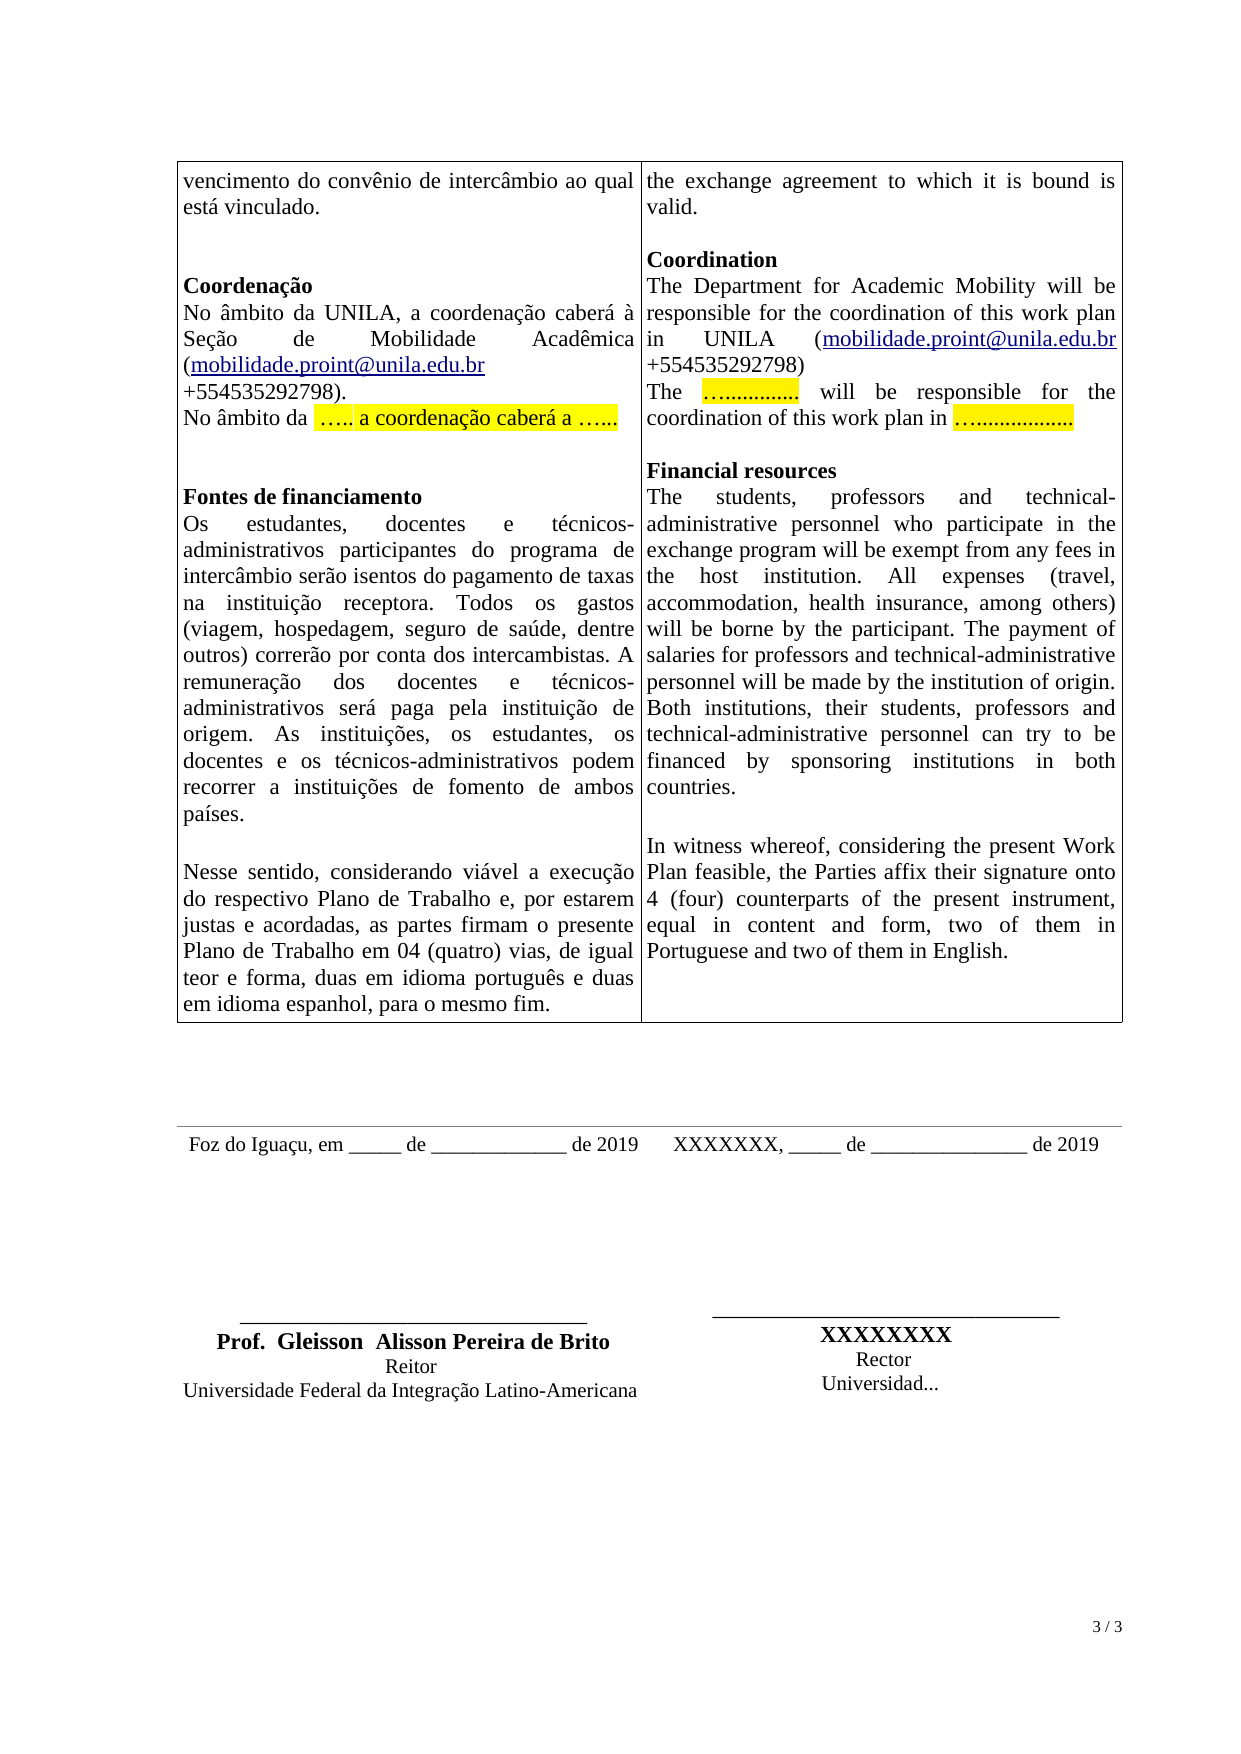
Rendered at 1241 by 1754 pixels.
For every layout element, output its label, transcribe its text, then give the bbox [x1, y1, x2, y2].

table_header the exchange agreement to which it is bound is valid. Coordination The Department for Academic Mobility will be responsible for the coordination of this work plan in UNILA (mobilidade.proint@unila.edu.br +554535292798) The …............. will be responsible for the coordination of this work plan in …................. Financial resources The students, professors and technical-administrative personnel who participate in the exchange program will be exempt from any fees in the host institution. All expenses (travel, accommodation, health insurance, among others) will be borne by the participant. The payment of salaries for professors and technical-administrative personnel will be made by the institution of origin. Both institutions, their students, professors and technical-administrative personnel can try to be financed by sponsoring institutions in both countries. In witness whereof, considering the present Work Plan feasible, the Parties affix their signature onto 4 (four) counterparts of the present instrument, equal in content and form, two of them in Portuguese and two of them in English. [642, 162, 1122, 1022]
table_header Foz do Iguaçu, em _____ de _____________ de 2019 _____________________________ Prof. Gleisson Alisson Pereira de Brito Reitor Universidade Federal da Integração Latino-Americana [177, 1127, 649, 1408]
table_header XXXXXXX, _____ de _______________ de 2019 _____________________________ XXXXXXXX Rector Universidad... [650, 1127, 1122, 1408]
table_header vencimento do convênio de intercâmbio ao qual está vinculado. Coordenação No âmbito da UNILA, a coordenação caberá à Seção de Mobilidade Acadêmica (mobilidade.proint@unila.edu.br +554535292798). No âmbito da ….. a coordenação caberá a …... Fontes de financiamento Os estudantes, docentes e técnicos-administrativos participantes do programa de intercâmbio serão isentos do pagamento de taxas na instituição receptora. Todos os gastos (viagem, hospedagem, seguro de saúde, dentre outros) correrão por conta dos intercambistas. A remuneração dos docentes e técnicos-administrativos será paga pela instituição de origem. As instituições, os estudantes, os docentes e os técnicos-administrativos podem recorrer a instituições de fomento de ambos países. Nesse sentido, considerando viável a execução do respectivo Plano de Trabalho e, por estarem justas e acordadas, as partes firmam o presente Plano de Trabalho em 04 (quatro) vias, de igual teor e forma, duas em idioma português e duas em idioma espanhol, para o mesmo fim. [178, 162, 641, 1022]
